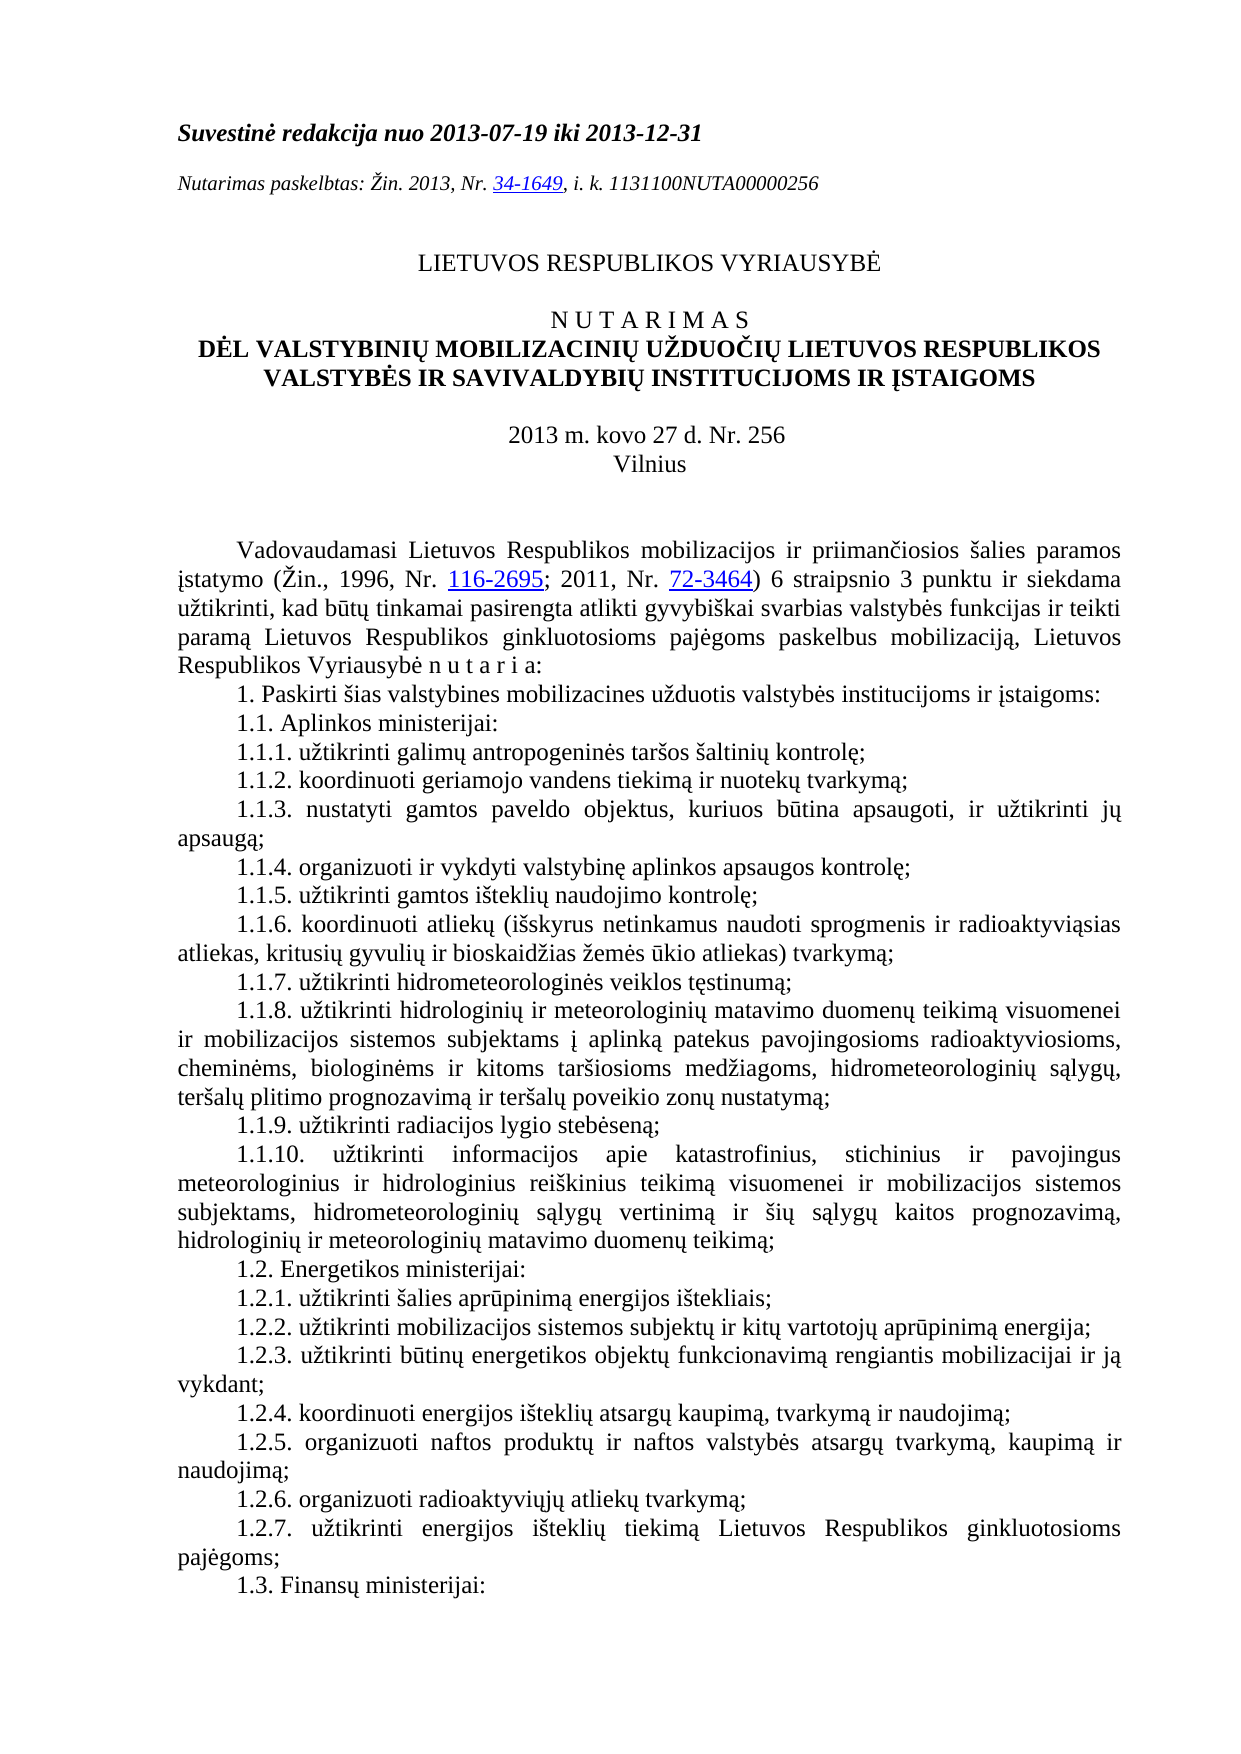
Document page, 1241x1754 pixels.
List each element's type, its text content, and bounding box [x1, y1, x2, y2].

text 1.1.7. užtikrinti hidrometeorologinės veiklos tęstinumą; [177, 967, 1122, 995]
text 1.1.8. užtikrinti hidrologinių ir meteorologinių matavimo duomenų teikimą visuomenei ir mobilizacijos sistemos subjektams į aplinką patekus pavojingosioms radioaktyviosioms, cheminėms, biologinėms ir kitoms taršiosioms medžiagoms, hidrometeorologinių sąlygų, teršalų plitimo prognozavimą ir teršalų poveikio zonų nustatymą; [177, 995, 1122, 1110]
text 1.2.5. organizuoti naftos produktų ir naftos valstybės atsargų tvarkymą, kaupimą ir naudojimą; [177, 1427, 1122, 1484]
text Nutarimas paskelbtas: Žin. 2013, Nr. 34-1649, i. k. 1131100NUTA00000256 [177, 171, 1122, 195]
text 1.1.10. užtikrinti informacijos apie katastrofinius, stichinius ir pavojingus meteorologinius ir hidrologinius reiškinius teikimą visuomenei ir mobilizacijos sistemos subjektams, hidrometeorologinių sąlygų vertinimą ir šių sąlygų kaitos prognozavimą, hidrologinių ir meteorologinių matavimo duomenų teikimą; [177, 1139, 1122, 1254]
text 1.2.4. koordinuoti energijos išteklių atsargų kaupimą, tvarkymą ir naudojimą; [177, 1398, 1122, 1427]
text 2013 m. kovo 27 d. Nr. 256 [177, 420, 1122, 449]
text 1.3. Finansų ministerijai: [177, 1570, 1122, 1599]
text 1. Paskirti šias valstybines mobilizacines užduotis valstybės institucijoms ir įstaigoms: [177, 679, 1122, 708]
text Lietuvos Respublikos Vyriausybė [177, 248, 1122, 277]
text 1.1.3. nustatyti gamtos paveldo objektus, kuriuos būtina apsaugoti, ir užtikrinti jų apsaugą; [177, 794, 1122, 852]
text 1.1.1. užtikrinti galimų antropogeninės taršos šaltinių kontrolę; [177, 737, 1122, 765]
text 1.1.5. užtikrinti gamtos išteklių naudojimo kontrolę; [177, 880, 1122, 909]
text 1.2.6. organizuoti radioaktyviųjų atliekų tvarkymą; [177, 1484, 1122, 1513]
text 1.2.7. užtikrinti energijos išteklių tiekimą Lietuvos Respublikos ginkluotosioms pajėgoms; [177, 1513, 1122, 1570]
text 1.1. Aplinkos ministerijai: [177, 708, 1122, 737]
text 1.1.9. užtikrinti radiacijos lygio stebėseną; [177, 1110, 1122, 1139]
text 1.1.6. koordinuoti atliekų (išskyrus netinkamus naudoti sprogmenis ir radioaktyviąsias atliekas, kritusių gyvulių ir bioskaidžias žemės ūkio atliekas) tvarkymą; [177, 909, 1122, 967]
text 1.1.4. organizuoti ir vykdyti valstybinę aplinkos apsaugos kontrolę; [177, 852, 1122, 880]
text 1.2.3. užtikrinti būtinų energetikos objektų funkcionavimą rengiantis mobilizacijai ir ją vykdant; [177, 1340, 1122, 1398]
text Vadovaudamasi Lietuvos Respublikos mobilizacijos ir priimančiosios šalies paramos įstatymo (Žin., 1996, Nr. 116-2695; 2011, Nr. 72-3464) 6 straipsnio 3 punktu ir siekdama užtikrinti, kad būtų tinkamai pasirengta atlikti gyvybiškai svarbias valstybės funkcijas ir teikti paramą Lietuvos Respublikos ginkluotosioms pajėgoms paskelbus mobilizaciją, Lietuvos Respublikos Vyriausybė nutaria: [177, 535, 1122, 679]
text 1.2. Energetikos ministerijai: [177, 1254, 1122, 1283]
text NUTARIMAS [177, 305, 1122, 334]
text 1.1.2. koordinuoti geriamojo vandens tiekimą ir nuotekų tvarkymą; [177, 765, 1122, 794]
text Suvestinė redakcija nuo 2013-07-19 iki 2013-12-31 [177, 118, 1122, 147]
text Vilnius [177, 449, 1122, 478]
text 1.2.2. užtikrinti mobilizacijos sistemos subjektų ir kitų vartotojų aprūpinimą energija; [177, 1312, 1122, 1340]
text 1.2.1. užtikrinti šalies aprūpinimą energijos ištekliais; [177, 1283, 1122, 1312]
text Dėl VALSTYBINIŲ MOBILIZACINIŲ UŽDUOČIŲ LIETUVOS RESPUBLIKOS VALSTYBĖS IR SAVIVALDYBIŲ INSTITUCIJOMS IR ĮSTAIGOMS [177, 334, 1122, 392]
